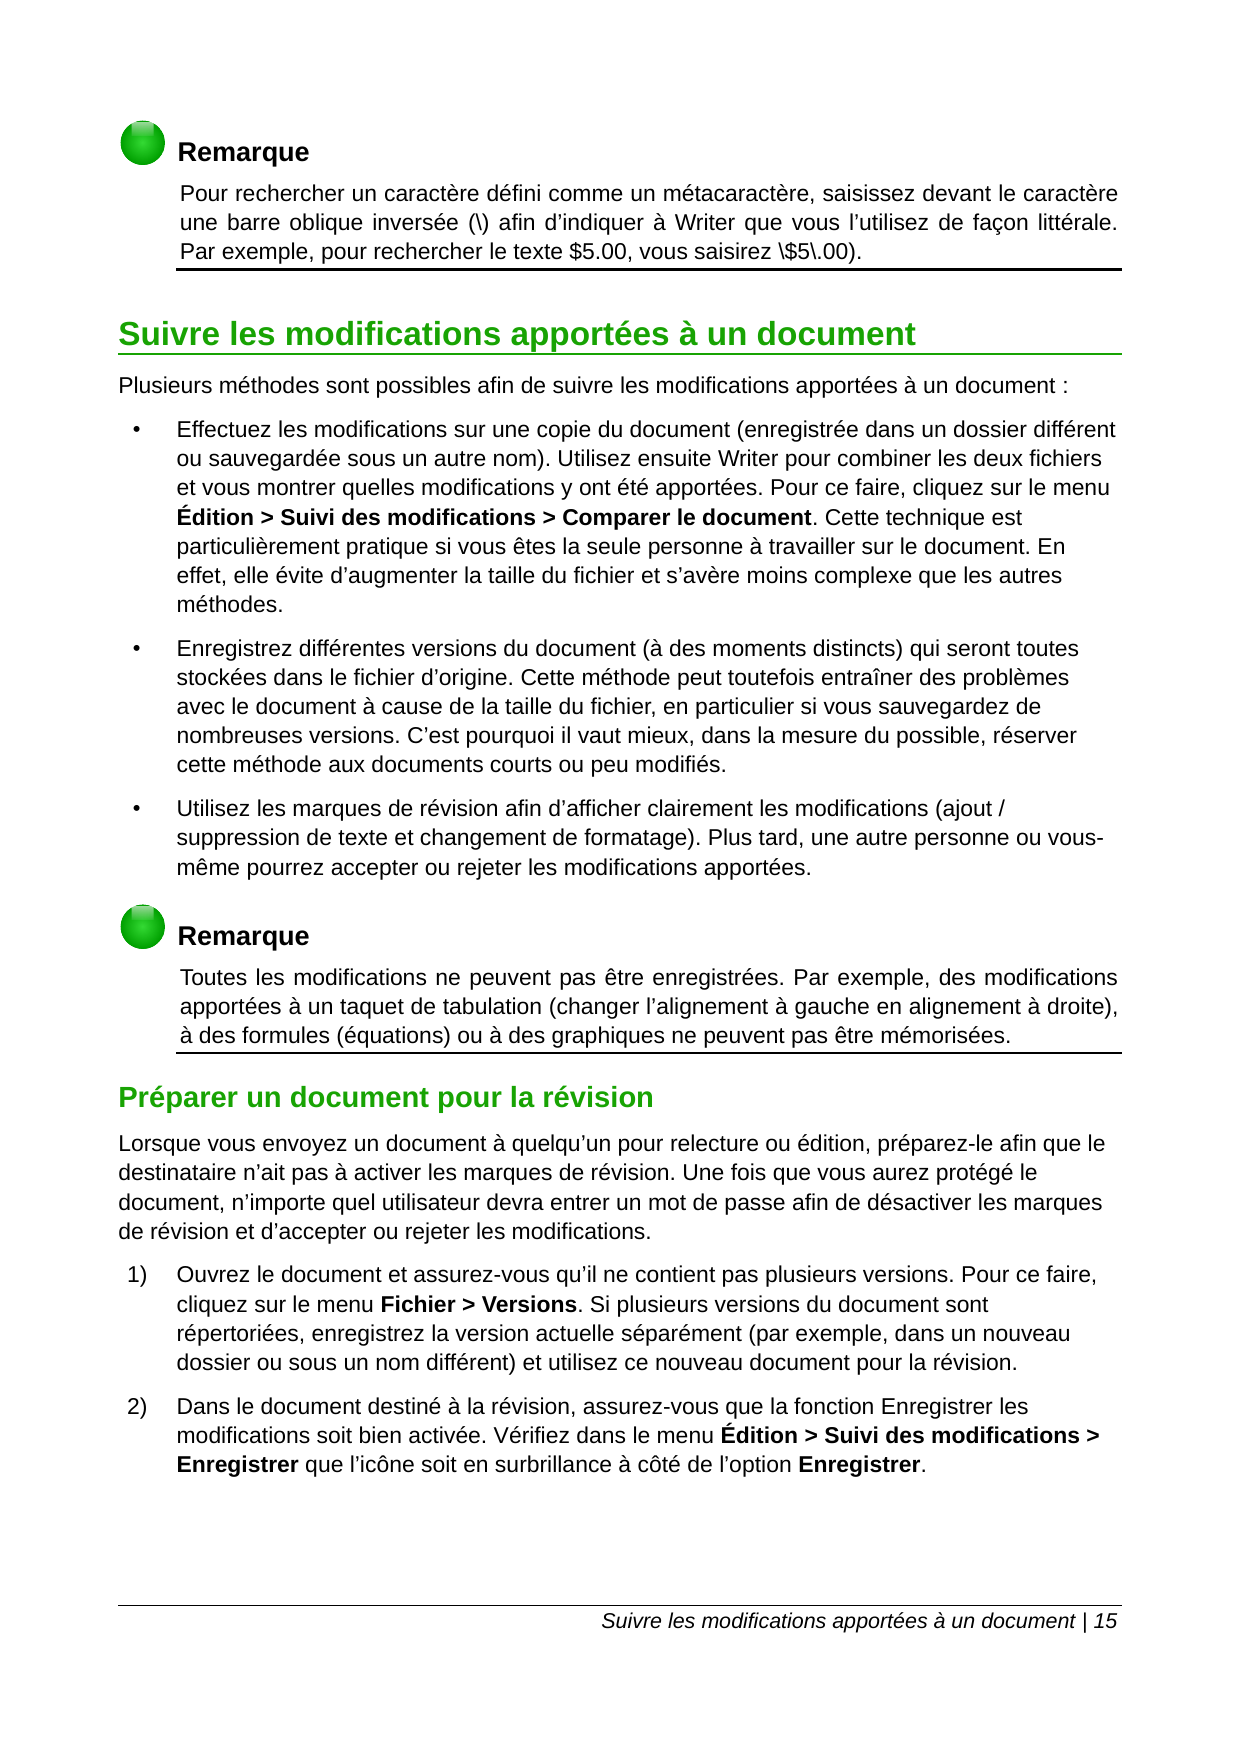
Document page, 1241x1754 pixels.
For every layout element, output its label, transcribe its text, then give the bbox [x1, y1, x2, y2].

list Enregistrez différentes versions du document (à des moments distincts) qui seront toutes stockées dans le fichier d’origine. Cette méthode peut toutefois entraîner des problèmes avec le document à cause de la taille du fichier, en particulier si vous sauvegardez de nombreuses versions. C’est pourquoi il vaut mieux, dans la mesure du possible, réserver cette méthode aux documents courts ou peu modifiés. [133, 632, 1122, 778]
text Plusieurs méthodes sont possibles afin de suivre les modifications apportées à un document : [118, 369, 1122, 399]
subtitle Remarque [118, 118, 1122, 167]
list Utilisez les marques de révision afin d’afficher clairement les modifications (ajout / suppression de texte et changement de formatage). Plus tard, une autre personne ou vous-même pourrez accepter ou rejeter les modifications apportées. [133, 792, 1122, 880]
text Lorsque vous envoyez un document à quelqu’un pour relecture ou édition, préparez-le afin que le destinataire n’ait pas à activer les marques de révision. Une fois que vous aurez protégé le document, n’importe quel utilisateur devra entrer un mot de passe afin de désactiver les marques de révision et d’accepter ou rejeter les modifications. [118, 1127, 1122, 1244]
subtitle Préparer un document pour la révision [118, 1084, 1122, 1113]
list Ouvrez le document et assurez-vous qu’il ne contient pas plusieurs versions. Pour ce faire, cliquez sur le menu Fichier > Versions. Si plusieurs versions du document sont répertoriées, enregistrez la version actuelle séparément (par exemple, dans un nouveau dossier ou sous un nom différent) et utilisez ce nouveau document pour la révision. [147, 1259, 1122, 1375]
list Effectuez les modifications sur une copie du document (enregistrée dans un dossier différent ou sauvegardée sous un autre nom). Utilisez ensuite Writer pour combiner les deux fichiers et vous montrer quelles modifications y ont été apportées. Pour ce faire, cliquez sur le menu Édition > Suivi des modifications > Comparer le document. Cette technique est particulièrement pratique si vous êtes la seule personne à travailler sur le document. En effet, elle évite d’augmenter la taille du fichier et s’avère moins complexe que les autres méthodes. [133, 413, 1122, 617]
list Dans le document destiné à la révision, assurez-vous que la fonction Enregistrer les modifications soit bien activée. Vérifiez dans le menu Édition > Suivi des modifications > Enregistrer que l’icône soit en surbrillance à côté de l’option Enregistrer. [147, 1390, 1122, 1477]
text Pour rechercher un caractère défini comme un métacaractère, saisissez devant le caractère une barre oblique inversée (\) afin d’indiquer à Writer que vous l’utilisez de façon littérale. Par exemple, pour rechercher le texte $5.00, vous saisirez \$5\.00). [176, 175, 1122, 268]
subtitle Suivre les modifications apportées à un document [118, 314, 1122, 353]
subtitle Remarque [118, 902, 1122, 951]
text Toutes les modifications ne peuvent pas être enregistrées. Par exemple, des modifications apportées à un taquet de tabulation (changer l’alignement à gauche en alignement à droite), à des formules (équations) ou à des graphiques ne peuvent pas être mémorisées. [176, 959, 1122, 1052]
